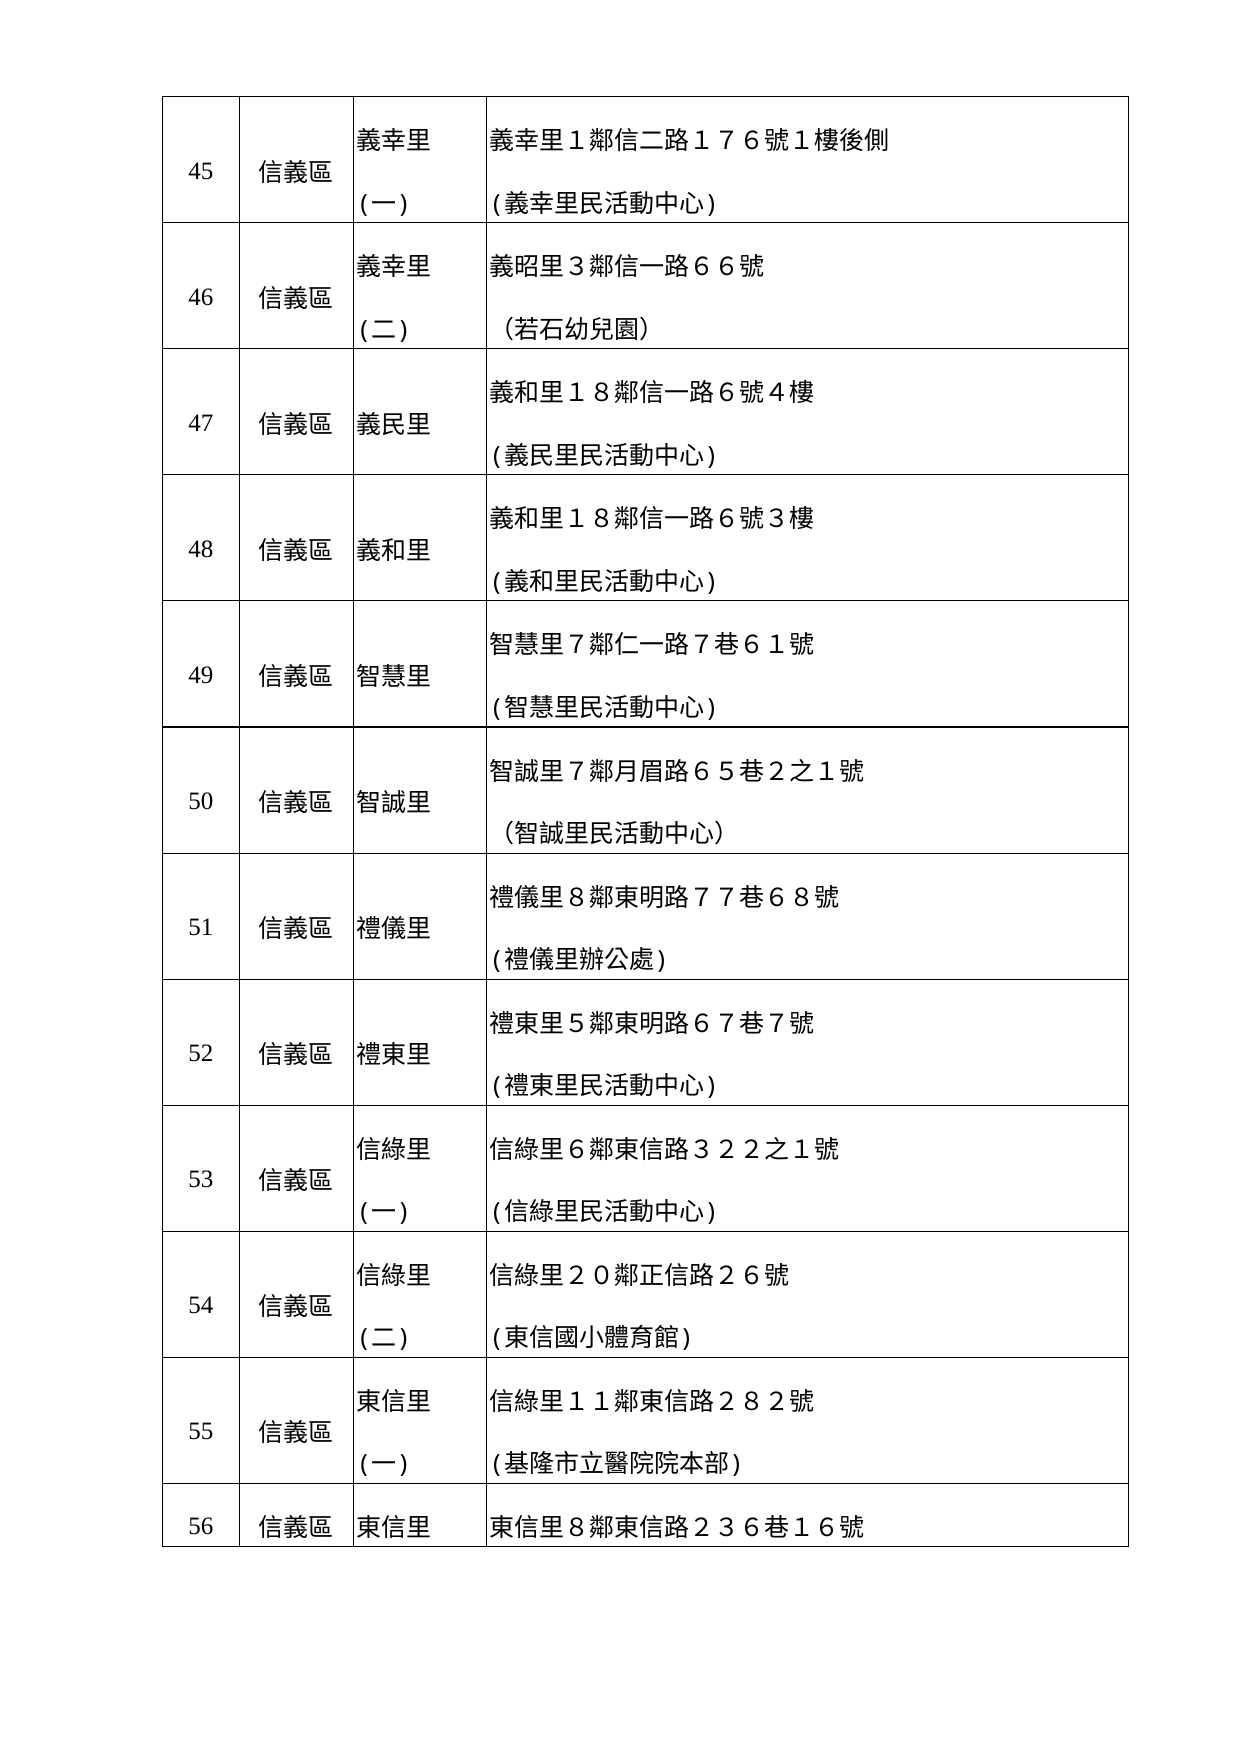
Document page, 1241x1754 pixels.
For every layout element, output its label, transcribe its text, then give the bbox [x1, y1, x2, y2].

table_cell 信義區 [240, 97, 353, 222]
table_cell 東信里 [354, 1484, 486, 1546]
table_cell 信綠里１１鄰東信路２８２號 (基隆市立醫院院本部) [487, 1358, 1128, 1483]
table_cell 53 [163, 1106, 239, 1231]
table_cell 義和里１８鄰信一路６號３樓 (義和里民活動中心) [487, 475, 1128, 600]
table_cell 信綠里(一) [354, 1106, 486, 1231]
table_cell 智誠里７鄰月眉路６５巷２之１號 （智誠里民活動中心） [487, 728, 1128, 852]
table_cell 45 [163, 97, 239, 222]
table_cell 信義區 [240, 475, 353, 600]
table_cell 46 [163, 223, 239, 348]
table_cell 義和里 [354, 475, 486, 600]
table_cell 禮儀里 [354, 854, 486, 978]
table_cell 信義區 [240, 349, 353, 474]
table_cell 48 [163, 475, 239, 600]
table_cell 禮東里 [354, 980, 486, 1104]
table_cell 信義區 [240, 601, 353, 726]
table_cell 義幸里(二) [354, 223, 486, 348]
table_cell 47 [163, 349, 239, 474]
table_cell 信義區 [240, 854, 353, 978]
table_cell 信義區 [240, 223, 353, 348]
table_cell 義昭里３鄰信一路６６號 （若石幼兒園） [487, 223, 1128, 348]
table_cell 55 [163, 1358, 239, 1483]
table_cell 信綠里(二) [354, 1232, 486, 1357]
table_cell 義幸里１鄰信二路１７６號１樓後側 (義幸里民活動中心) [487, 97, 1128, 222]
table_cell 信義區 [240, 1484, 353, 1546]
table_cell 信義區 [240, 1106, 353, 1231]
table_cell 信義區 [240, 1232, 353, 1357]
table_cell 禮東里５鄰東明路６７巷７號 (禮東里民活動中心) [487, 980, 1128, 1104]
table_cell 義和里１８鄰信一路６號４樓 (義民里民活動中心) [487, 349, 1128, 474]
table_cell 56 [163, 1484, 239, 1546]
table_cell 東信里(一) [354, 1358, 486, 1483]
table_cell 義民里 [354, 349, 486, 474]
table_cell 智誠里 [354, 728, 486, 852]
table_cell 信綠里６鄰東信路３２２之１號 (信綠里民活動中心) [487, 1106, 1128, 1231]
table_cell 49 [163, 601, 239, 726]
table_cell 50 [163, 728, 239, 852]
table_cell 52 [163, 980, 239, 1104]
table_cell 信義區 [240, 980, 353, 1104]
table_cell 信義區 [240, 1358, 353, 1483]
table_cell 東信里８鄰東信路２３６巷１６號 [487, 1484, 1128, 1546]
table_cell 義幸里(一) [354, 97, 486, 222]
table_cell 51 [163, 854, 239, 978]
table_cell 信綠里２０鄰正信路２６號 (東信國小體育館) [487, 1232, 1128, 1357]
table_cell 54 [163, 1232, 239, 1357]
table_cell 禮儀里８鄰東明路７７巷６８號 (禮儀里辦公處) [487, 854, 1128, 978]
table_cell 智慧里７鄰仁一路７巷６１號 (智慧里民活動中心) [487, 601, 1128, 726]
table_cell 信義區 [240, 728, 353, 852]
table_cell 智慧里 [354, 601, 486, 726]
